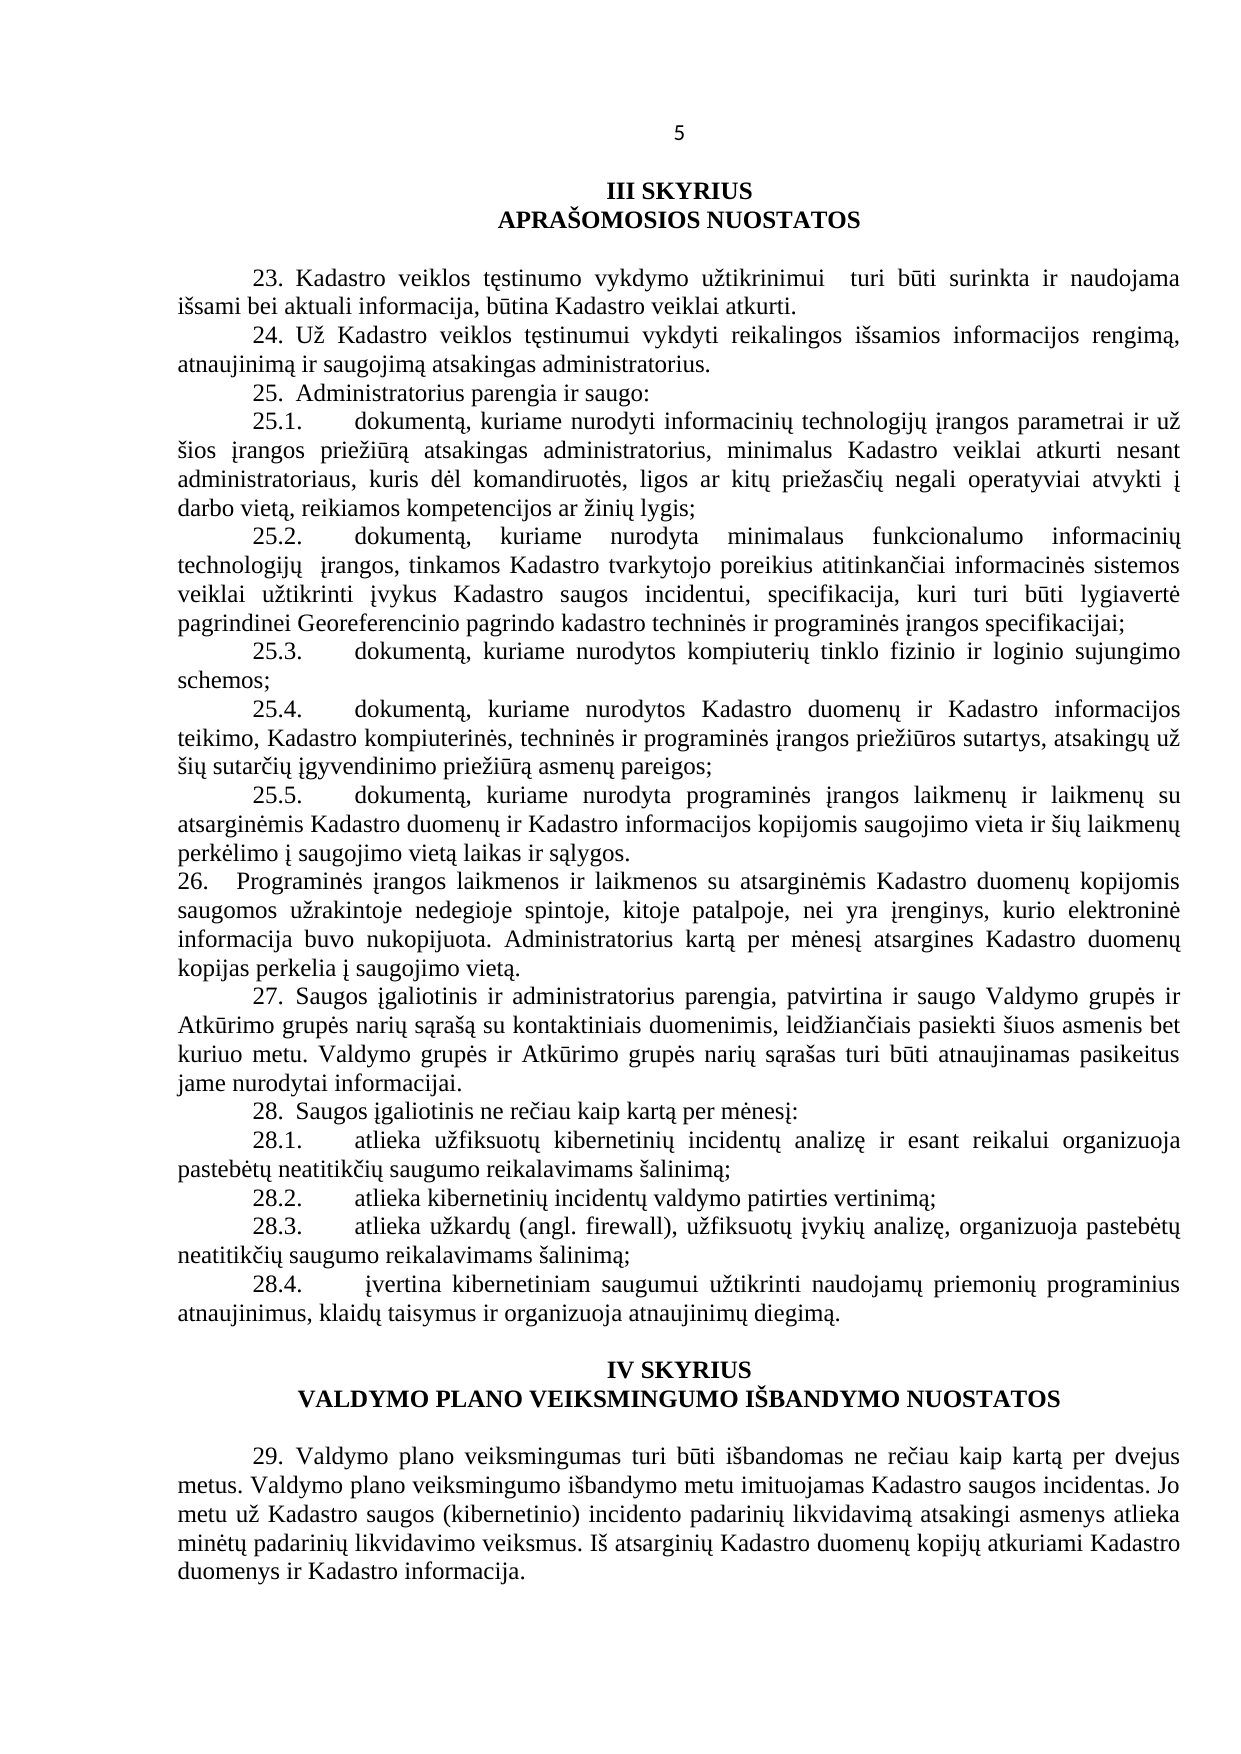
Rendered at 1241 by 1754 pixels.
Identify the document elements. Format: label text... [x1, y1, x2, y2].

text 28. Saugos įgaliotinis ne rečiau kaip kartą per mėnesį: [177, 1096, 1181, 1125]
text APRAŠOMOSIOS NUOSTATOS [177, 205, 1181, 234]
text 28.1. atlieka užfiksuotų kibernetinių incidentų analizę ir esant reikalui organizuoja pastebėtų neatitikčių saugumo reikalavimams šalinimą; [177, 1125, 1181, 1183]
text 29. Valdymo plano veiksmingumas turi būti išbandomas ne rečiau kaip kartą per dvejus metus. Valdymo plano veiksmingumo išbandymo metu imituojamas Kadastro saugos incidentas. Jo metu už Kadastro saugos (kibernetinio) incidento padarinių likvidavimą atsakingi asmenys atlieka minėtų padarinių likvidavimo veiksmus. Iš atsarginių Kadastro duomenų kopijų atkuriami Kadastro duomenys ir Kadastro informacija. [177, 1441, 1181, 1585]
text IV SKYRIUS [177, 1355, 1181, 1384]
text 28.2. atlieka kibernetinių incidentų valdymo patirties vertinimą; [177, 1183, 1181, 1211]
text 25.4. dokumentą, kuriame nurodytos Kadastro duomenų ir Kadastro informacijos teikimo, Kadastro kompiuterinės, techninės ir programinės įrangos priežiūros sutartys, atsakingų už šių sutarčių įgyvendinimo priežiūrą asmenų pareigos; [177, 694, 1181, 780]
text 25.2. dokumentą, kuriame nurodyta minimalaus funkcionalumo informacinių technologijų įrangos, tinkamos Kadastro tvarkytojo poreikius atitinkančiai informacinės sistemos veiklai užtikrinti įvykus Kadastro saugos incidentui, specifikacija, kuri turi būti lygiavertė pagrindinei Georeferencinio pagrindo kadastro techninės ir programinės įrangos specifikacijai; [177, 521, 1181, 636]
text 25.1. dokumentą, kuriame nurodyti informacinių technologijų įrangos parametrai ir už šios įrangos priežiūrą atsakingas administratorius, minimalus Kadastro veiklai atkurti nesant administratoriaus, kuris dėl komandiruotės, ligos ar kitų priežasčių negali operatyviai atvykti į darbo vietą, reikiamos kompetencijos ar žinių lygis; [177, 406, 1181, 521]
text 26. Programinės įrangos laikmenos ir laikmenos su atsarginėmis Kadastro duomenų kopijomis saugomos užrakintoje nedegioje spintoje, kitoje patalpoje, nei yra įrenginys, kurio elektroninė informacija buvo nukopijuota. Administratorius kartą per mėnesį atsargines Kadastro duomenų kopijas perkelia į saugojimo vietą. [177, 866, 1181, 981]
text III SKYRIUS [177, 176, 1181, 205]
text 24. Už Kadastro veiklos tęstinumui vykdyti reikalingos išsamios informacijos rengimą, atnaujinimą ir saugojimą atsakingas administratorius. [177, 320, 1181, 378]
text 28.4. įvertina kibernetiniam saugumui užtikrinti naudojamų priemonių programinius atnaujinimus, klaidų taisymus ir organizuoja atnaujinimų diegimą. [177, 1269, 1181, 1326]
text VALDYMO PLANO VEIKSMINGUMO IŠBANDYMO NUOSTATOS [177, 1384, 1181, 1413]
text 23. Kadastro veiklos tęstinumo vykdymo užtikrinimui turi būti surinkta ir naudojama išsami bei aktuali informacija, būtina Kadastro veiklai atkurti. [177, 263, 1181, 320]
text 27. Saugos įgaliotinis ir administratorius parengia, patvirtina ir saugo Valdymo grupės ir Atkūrimo grupės narių sąrašą su kontaktiniais duomenimis, leidžiančiais pasiekti šiuos asmenis bet kuriuo metu. Valdymo grupės ir Atkūrimo grupės narių sąrašas turi būti atnaujinamas pasikeitus jame nurodytai informacijai. [177, 981, 1181, 1096]
text 25.5. dokumentą, kuriame nurodyta programinės įrangos laikmenų ir laikmenų su atsarginėmis Kadastro duomenų ir Kadastro informacijos kopijomis saugojimo vieta ir šių laikmenų perkėlimo į saugojimo vietą laikas ir sąlygos. [177, 780, 1181, 866]
text 25. Administratorius parengia ir saugo: [177, 378, 1181, 406]
text 25.3. dokumentą, kuriame nurodytos kompiuterių tinklo fizinio ir loginio sujungimo schemos; [177, 636, 1181, 694]
text 28.3. atlieka užkardų (angl. firewall), užfiksuotų įvykių analizę, organizuoja pastebėtų neatitikčių saugumo reikalavimams šalinimą; [177, 1211, 1181, 1269]
